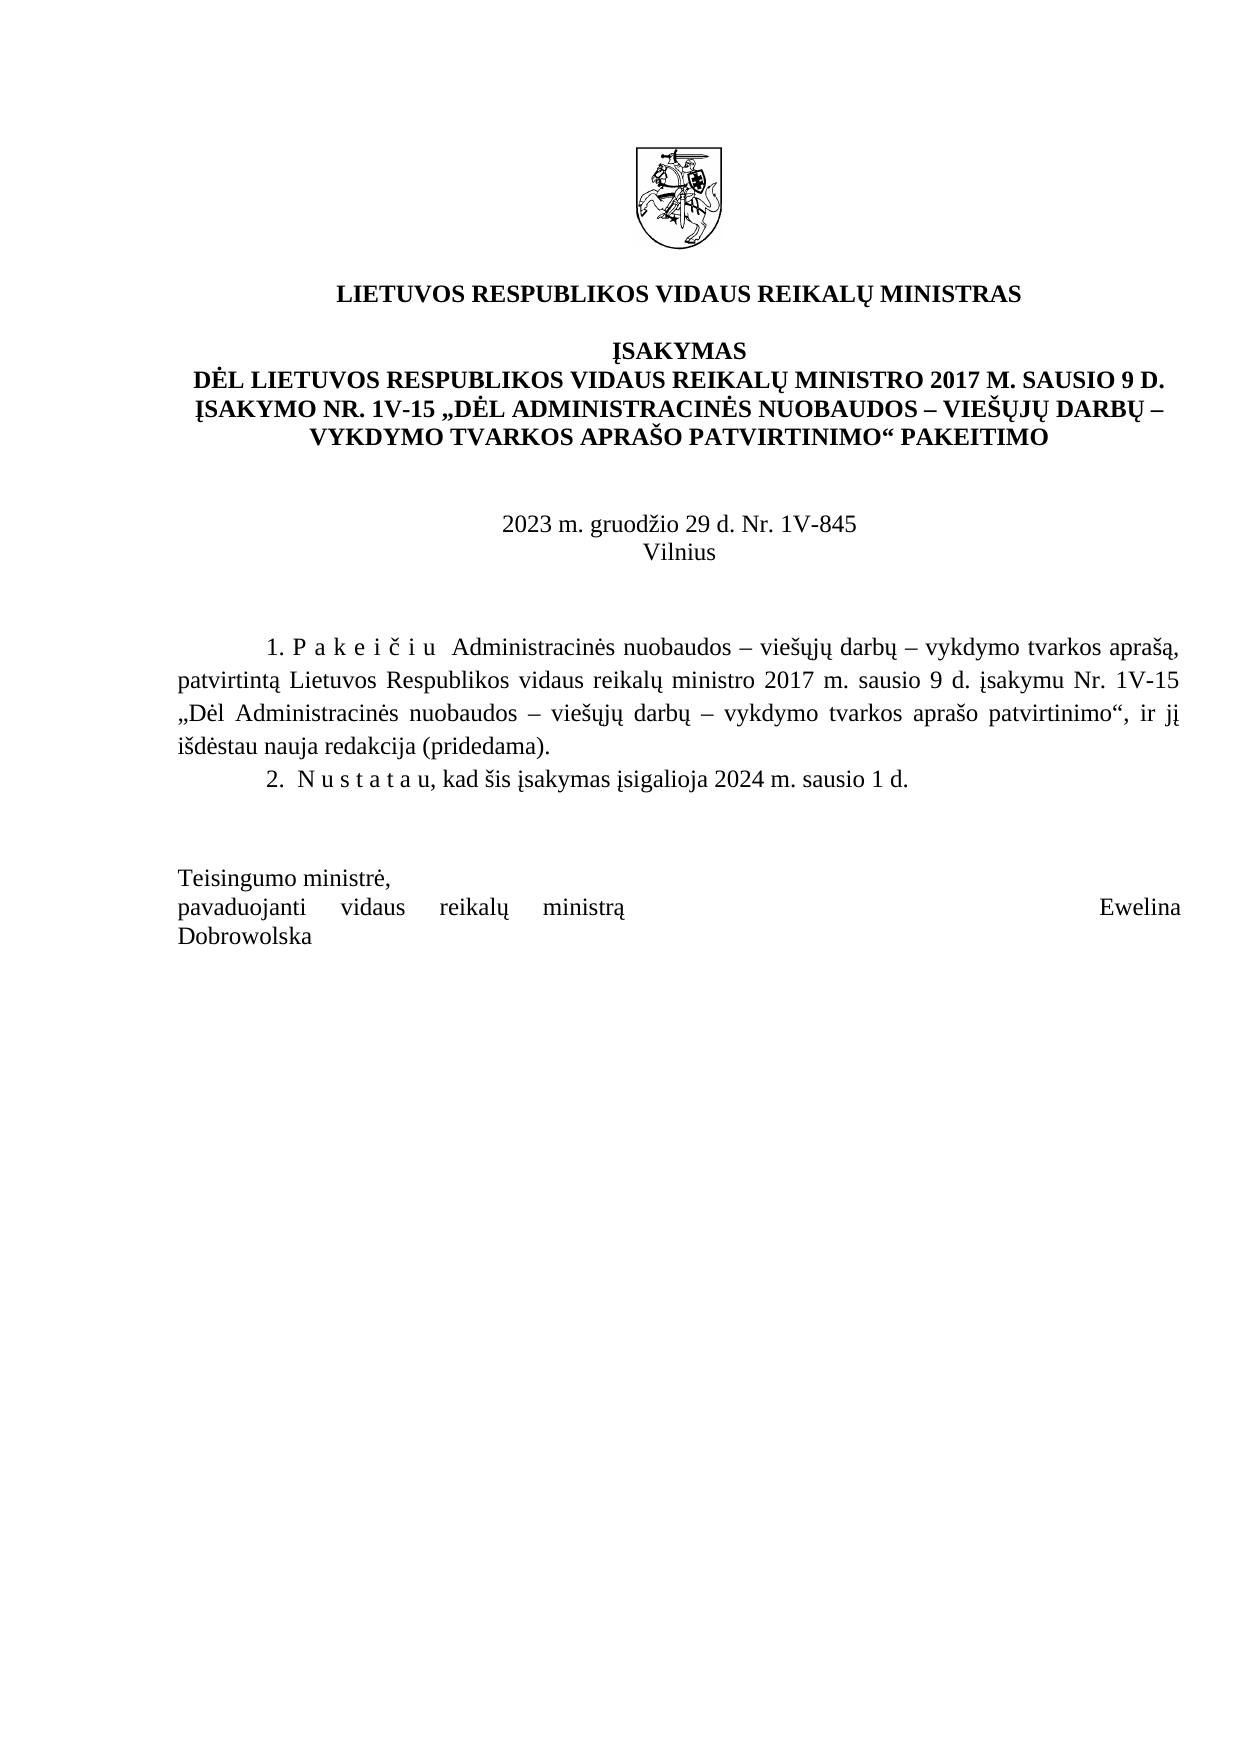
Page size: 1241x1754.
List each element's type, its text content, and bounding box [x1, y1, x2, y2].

text 2023 m. gruodžio 29 d. Nr. 1V-845 [177, 509, 1181, 537]
text Vilnius [177, 537, 1181, 566]
text ĮSAKYMAS [177, 336, 1181, 365]
text 2. Nustatau, kad šis įsakymas įsigalioja 2024 m. sausio 1 d. [177, 764, 1181, 793]
text pavaduojanti vidaus reikalų ministrą Ewelina Dobrowolska [177, 892, 1181, 950]
text 1. P a k e i č i u Administracinės nuobaudos – viešųjų darbų – vykdymo tvarkos aprašą, patvirtintą Lietuvos Respublikos vidaus reikalų ministro 2017 m. sausio 9 d. įsakymu Nr. 1V-15 „Dėl Administracinės nuobaudos – viešųjų darbų – vykdymo tvarkos aprašo patvirtinimo“, ir jį išdėstau nauja redakcija (pridedama). [177, 632, 1181, 760]
text LIETUVOS RESPUBLIKOS VIDAUS REIKALŲ MINISTRAS [177, 279, 1181, 307]
text Teisingumo ministrė, [177, 863, 1181, 892]
text DĖL LIETUVOS RESPUBLIKOS VIDAUS REIKALŲ MINISTRO 2017 M. SAUSIO 9 D. ĮSAKYMO NR. 1V-15 „DĖL ADMINISTRACINĖS NUOBAUDOS – VIEŠŲJŲ DARBŲ – VYKDYMO TVARKOS APRAŠO PATVIRTINIMO“ PAKEITIMO [177, 365, 1181, 451]
